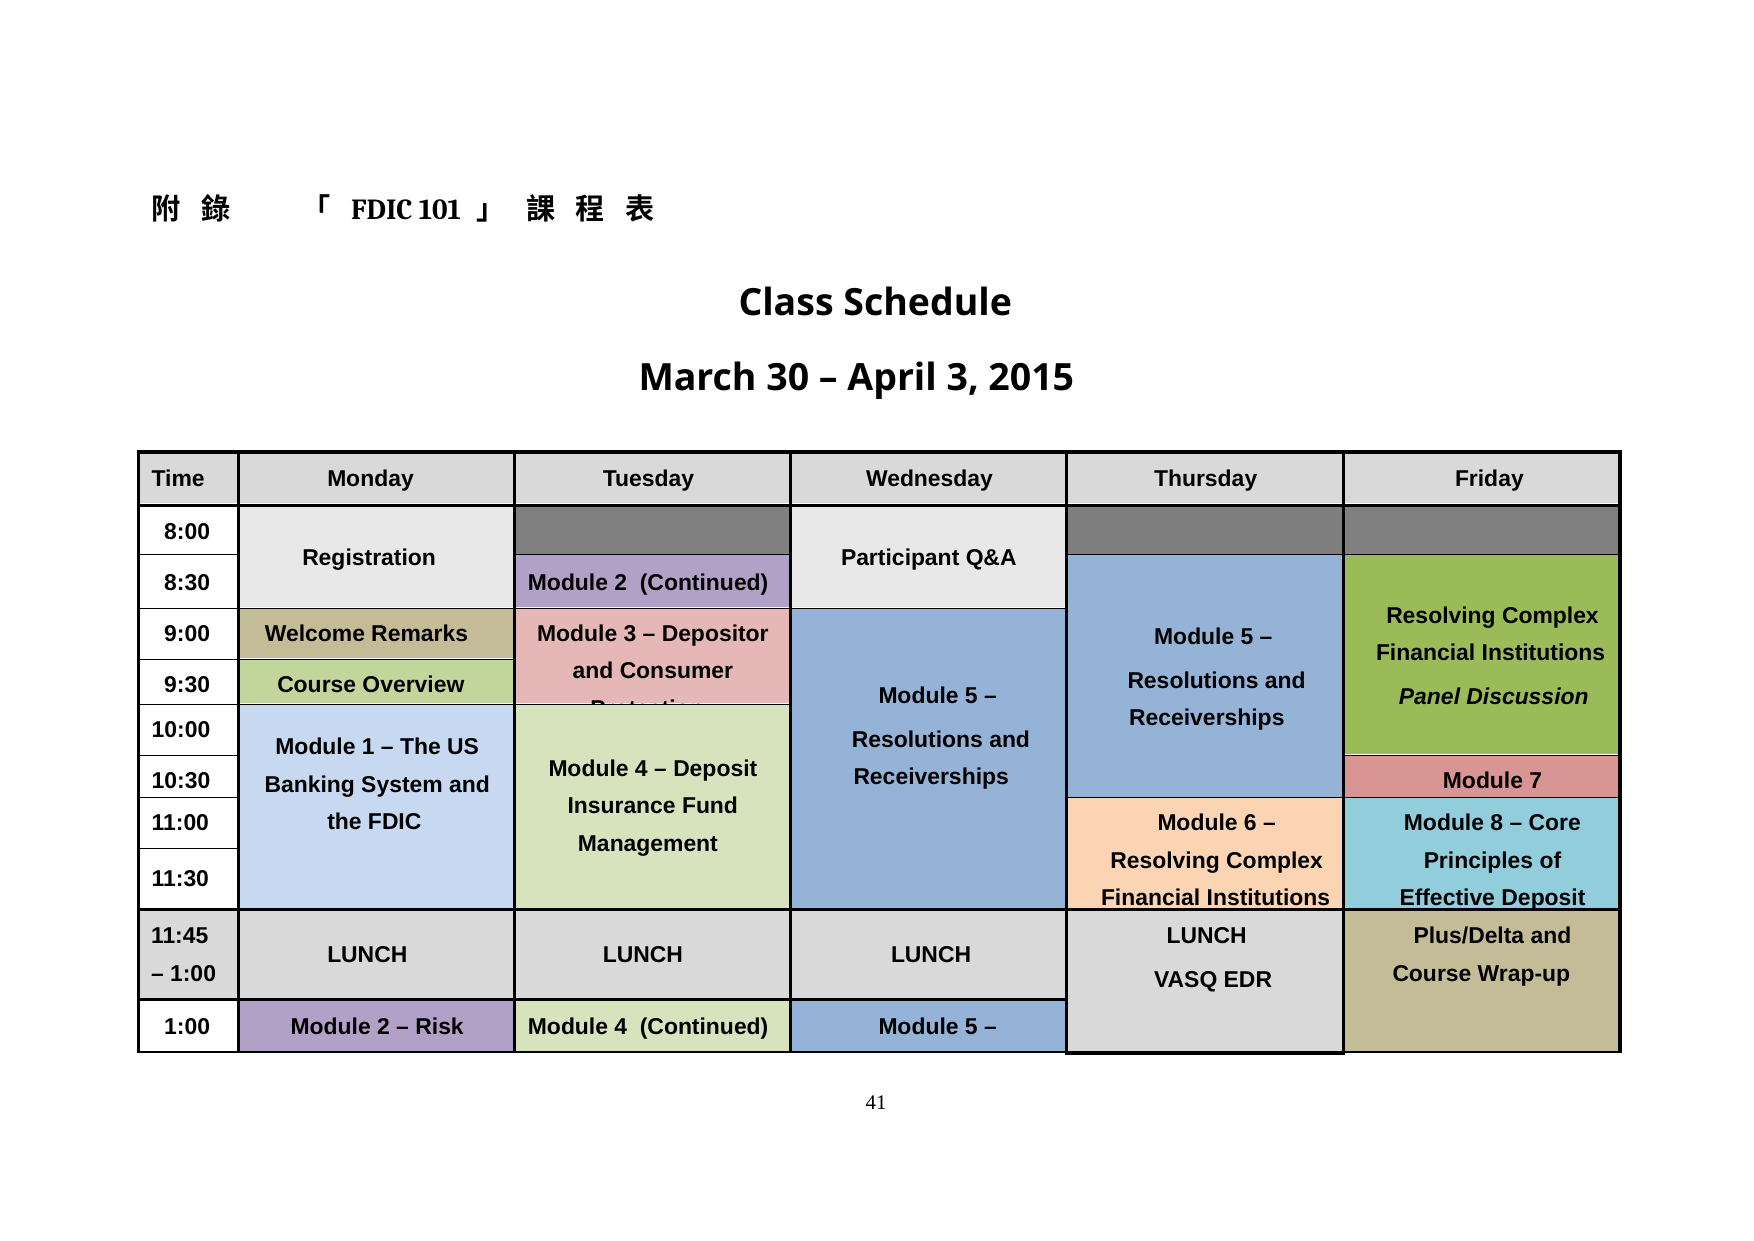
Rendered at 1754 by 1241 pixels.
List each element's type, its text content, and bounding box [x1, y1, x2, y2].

table_cell LUNCH [240, 911, 513, 998]
table_cell 9:00 [140, 609, 237, 658]
table_cell Module 5 – Resolutions and Receiverships [1068, 555, 1342, 797]
table_cell LUNCH [516, 911, 789, 998]
table_cell 11:45 – 1:00 [140, 911, 237, 998]
table_cell Plus/Delta and Course Wrap-up [1345, 911, 1618, 1051]
table_cell Module 8 – Core Principles of Effective Deposit Insurance [1345, 798, 1618, 908]
table_cell Welcome Remarks [240, 609, 513, 658]
text Class Schedule [151, 263, 1601, 338]
table_header Monday [240, 454, 513, 503]
table_cell Module 4 – Deposit Insurance Fund Management [516, 705, 789, 908]
table_cell 8:00 [140, 507, 237, 554]
table_cell Module 6 – Resolving Complex Financial Institutions [1068, 798, 1342, 908]
text March 30 – April 3, 2015 [151, 338, 1601, 413]
table_header Thursday [1068, 454, 1342, 503]
table_cell Module 7 (Continued) [1345, 756, 1618, 797]
table_cell 10:00 [140, 705, 237, 754]
table_cell Module 4 (Continued) [516, 1001, 789, 1051]
table_cell Module 5 – Resolutions and Receiverships [792, 609, 1065, 908]
table_cell Module 1 – The US Banking System and the FDIC [240, 705, 513, 908]
table_cell Participant Q&A [792, 507, 1065, 607]
table_cell 8:30 [140, 555, 237, 607]
table_cell LUNCH VASQ EDR [1068, 911, 1342, 1051]
table_header Time [140, 454, 237, 503]
table_header Friday [1345, 454, 1618, 503]
table_cell Module 2 (Continued) [516, 555, 789, 607]
table_cell 11:00 [140, 798, 237, 848]
table_cell Course Overview [240, 660, 513, 703]
table_cell Resolving Complex Financial Institutions Panel Discussion [1345, 555, 1618, 754]
table_cell Module 2 – Risk [240, 1001, 513, 1051]
table_cell Module 3 – Depositor and Consumer Protection [516, 609, 789, 703]
table_cell [516, 507, 789, 554]
table_cell [1068, 507, 1342, 554]
table_cell Module 5 – [792, 1001, 1065, 1051]
table_cell Registration [240, 507, 513, 607]
table_cell LUNCH [792, 911, 1065, 998]
table_cell 10:30 [140, 756, 237, 797]
subtitle 附錄 「FDIC 101」課程表 [151, 169, 1601, 244]
table_cell [1345, 507, 1618, 554]
table_cell 11:30 [140, 849, 237, 908]
table_header Wednesday [792, 454, 1065, 503]
table_cell 9:30 [140, 660, 237, 703]
table_cell 1:00 [140, 1001, 237, 1051]
table_header Tuesday [516, 454, 789, 503]
